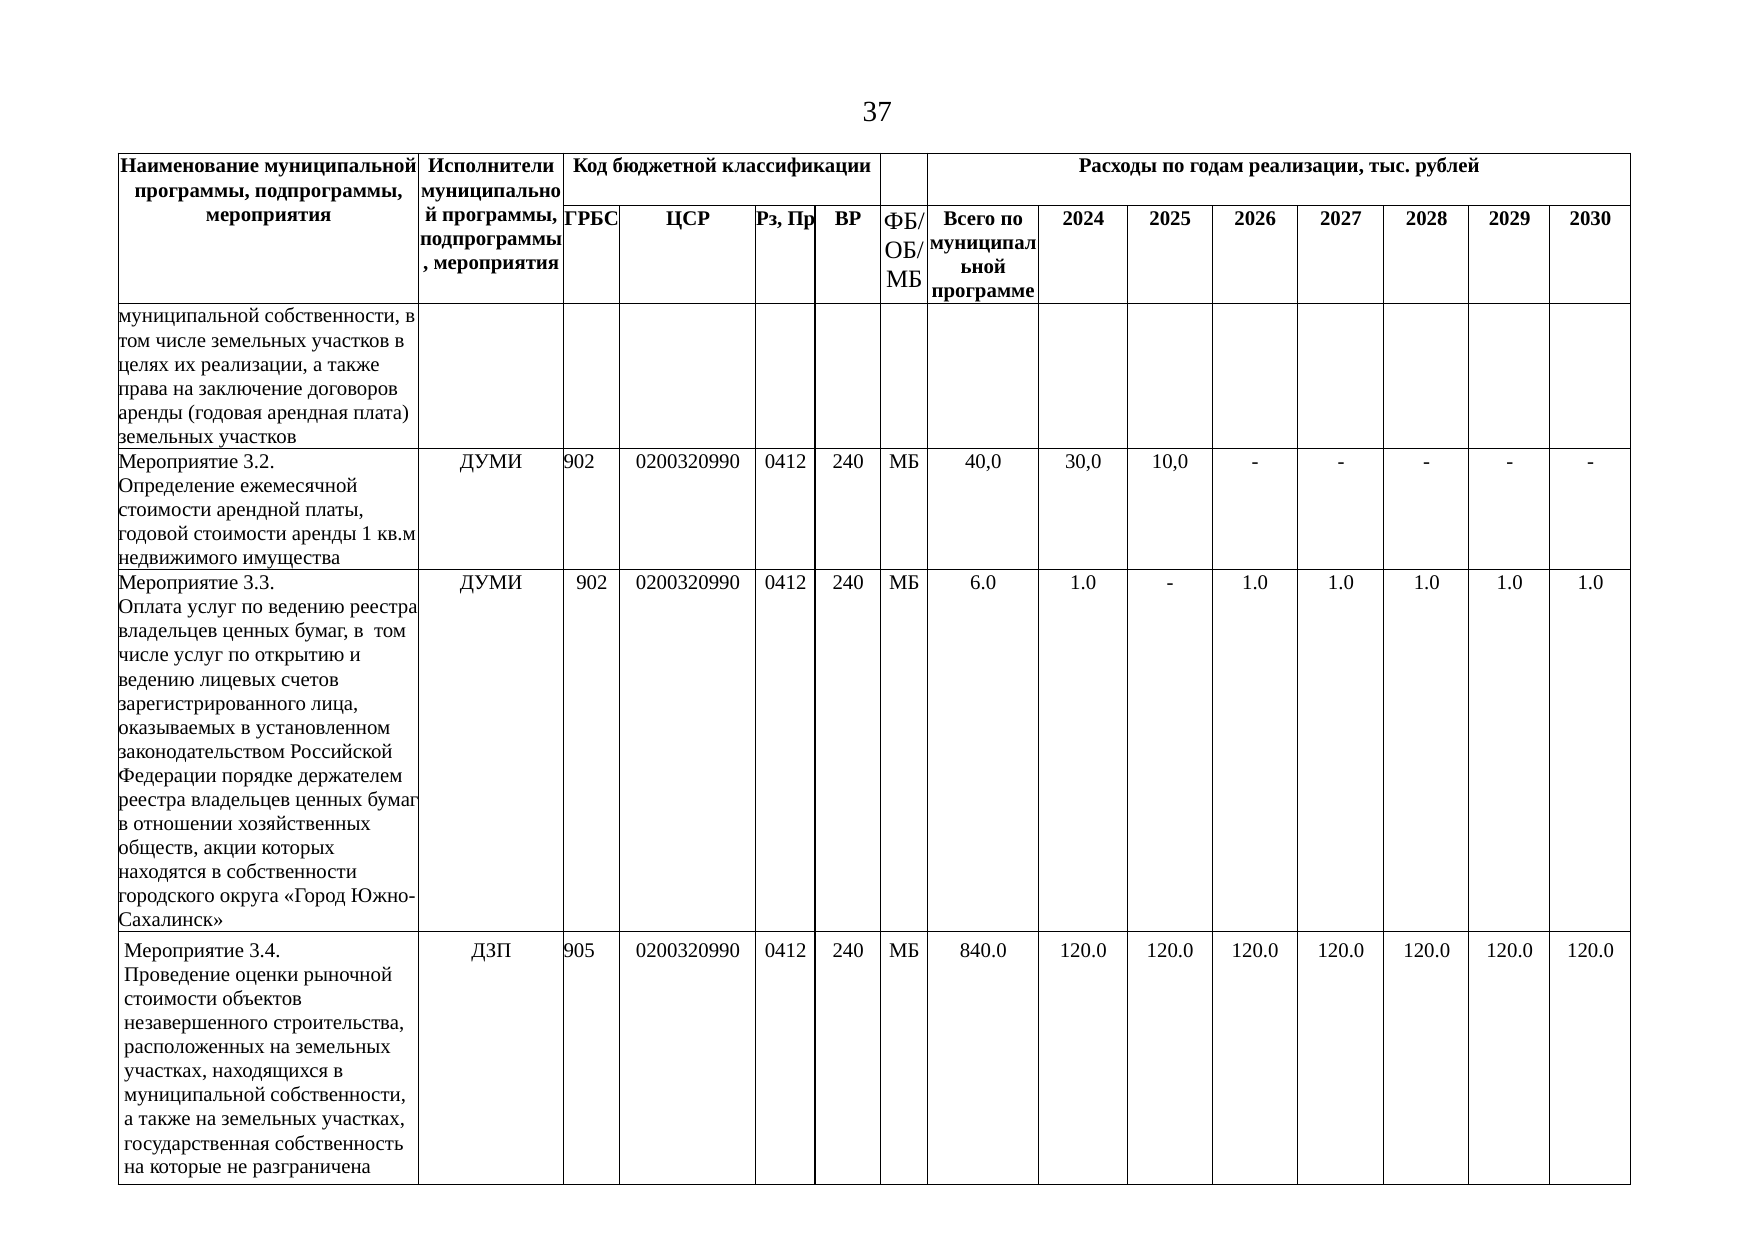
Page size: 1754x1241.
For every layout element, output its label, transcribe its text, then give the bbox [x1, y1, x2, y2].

table_cell [756, 304, 814, 448]
table_cell 2026 [1213, 206, 1297, 302]
table_cell 1,0 [1550, 570, 1630, 931]
table_cell 169,0 [1550, 304, 1630, 448]
table_cell 1,0 [1469, 570, 1549, 931]
table_cell 240 [816, 932, 880, 1184]
table_cell 120,0 [1298, 932, 1383, 1184]
table_cell 120,0 [1039, 932, 1127, 1184]
table_cell - [1298, 449, 1383, 569]
table_header Исполнители муниципальной программы, подпрограммы, мероприятия [419, 154, 563, 302]
table_cell ДУМИ [419, 570, 563, 931]
table_cell 840,0 [928, 932, 1038, 1184]
table_cell 120,0 [1550, 932, 1630, 1184]
table_cell Мероприятие 3.2. Определение ежемесячной стоимости арендной платы, годовой стоимости аренды 1 кв.м недвижимого имущества [119, 449, 418, 569]
table_cell Мероприятие 3.3. Оплата услуг по ведению реестра владельцев ценных бумаг, в том числе услуг по открытию и ведению лицевых счетов зарегистрированного лица, оказываемых в установленном законодательством Российской Федерации порядке держателем реестра владельцев ценных бумаг в отношении хозяйственных обществ, акции которых находятся в собственности городского округа «Город Южно-Сахалинск» [119, 570, 418, 931]
table_cell 2030 [1550, 206, 1630, 302]
table_cell - [1384, 449, 1468, 569]
table_cell ГРБС [564, 206, 619, 302]
table_cell - [1550, 449, 1630, 569]
table_cell 902 [564, 570, 619, 931]
table_cell [620, 304, 755, 448]
table_cell - [1128, 570, 1212, 931]
table_cell - [1213, 449, 1297, 569]
table_cell [564, 304, 619, 448]
table_cell муниципальной собственности, в том числе земельных участков в целях их реализации, а также права на заключение договоров аренды (годовая арендная плата) земельных участков [119, 304, 418, 448]
table_cell 2027 [1298, 206, 1383, 302]
table_cell [881, 304, 927, 448]
table_cell 1,0 [1039, 570, 1127, 931]
table_cell 2028 [1384, 206, 1468, 302]
table_cell 120,0 [1384, 932, 1468, 1184]
table_cell 40,0 [928, 449, 1038, 569]
table_cell ВР [816, 206, 880, 302]
table_cell 1,0 [1384, 570, 1468, 931]
table_cell 2029 [1469, 206, 1549, 302]
table_cell 0200320990 [620, 449, 755, 569]
table_cell [419, 304, 563, 448]
table_cell 10,0 [1128, 449, 1212, 569]
table_cell 240 [816, 449, 880, 569]
table_cell 169,0 [1469, 304, 1549, 448]
table_cell ФБ/ОБ/МБ [881, 206, 927, 302]
table_header Расходы по годам реализации, тыс. рублей [928, 154, 1630, 205]
table_header Код бюджетной классификации [564, 154, 880, 205]
table_cell МБ [881, 570, 927, 931]
table_header Наименование муниципальной программы, подпрограммы, мероприятия [119, 154, 418, 302]
table_cell МБ [881, 449, 927, 569]
table_cell 169,0 [1384, 304, 1468, 448]
table_cell 0200320990 [620, 932, 755, 1184]
table_cell Мероприятие 3.4. Проведение оценки рыночной стоимости объектов незавершенного строительства, расположенных на земельных участках, находящихся в муниципальной собственности, а также на земельных участках, государственная собственность на которые не разграничена [119, 932, 418, 1184]
table_cell 2025 [1128, 206, 1212, 302]
table_cell ДУМИ [419, 449, 563, 569]
table_cell 2024 [1039, 206, 1127, 302]
table_cell МБ [881, 932, 927, 1184]
table_cell 120,0 [1213, 932, 1297, 1184]
table_cell [816, 304, 880, 448]
table_cell 905 [564, 932, 619, 1184]
table_cell 169,0 [1213, 304, 1297, 448]
table_cell [928, 304, 1038, 448]
table_cell ЦСР [620, 206, 755, 302]
table_cell 120,0 [1128, 932, 1212, 1184]
table_cell 1,0 [1213, 570, 1297, 931]
table_cell 329,5 [1128, 304, 1212, 448]
table_cell 902 [564, 449, 619, 569]
table_cell 169,0 [1298, 304, 1383, 448]
table_cell 240 [816, 570, 880, 931]
table_cell Рз, Пр [756, 206, 814, 302]
table_cell 0200320990 [620, 570, 755, 931]
table_cell 0412 [756, 570, 814, 931]
table_cell 6,0 [928, 570, 1038, 931]
table_cell ДЗП [419, 932, 563, 1184]
table_cell 30,0 [1039, 449, 1127, 569]
table_cell Всего по муниципальной программе [928, 206, 1038, 302]
table_cell - [1469, 449, 1549, 569]
table_cell 1,0 [1298, 570, 1383, 931]
table_cell 0412 [756, 449, 814, 569]
table_cell 169,0 [1039, 304, 1127, 448]
table_header [881, 154, 927, 205]
table_cell 120,0 [1469, 932, 1549, 1184]
table_cell 0412 [756, 932, 814, 1184]
